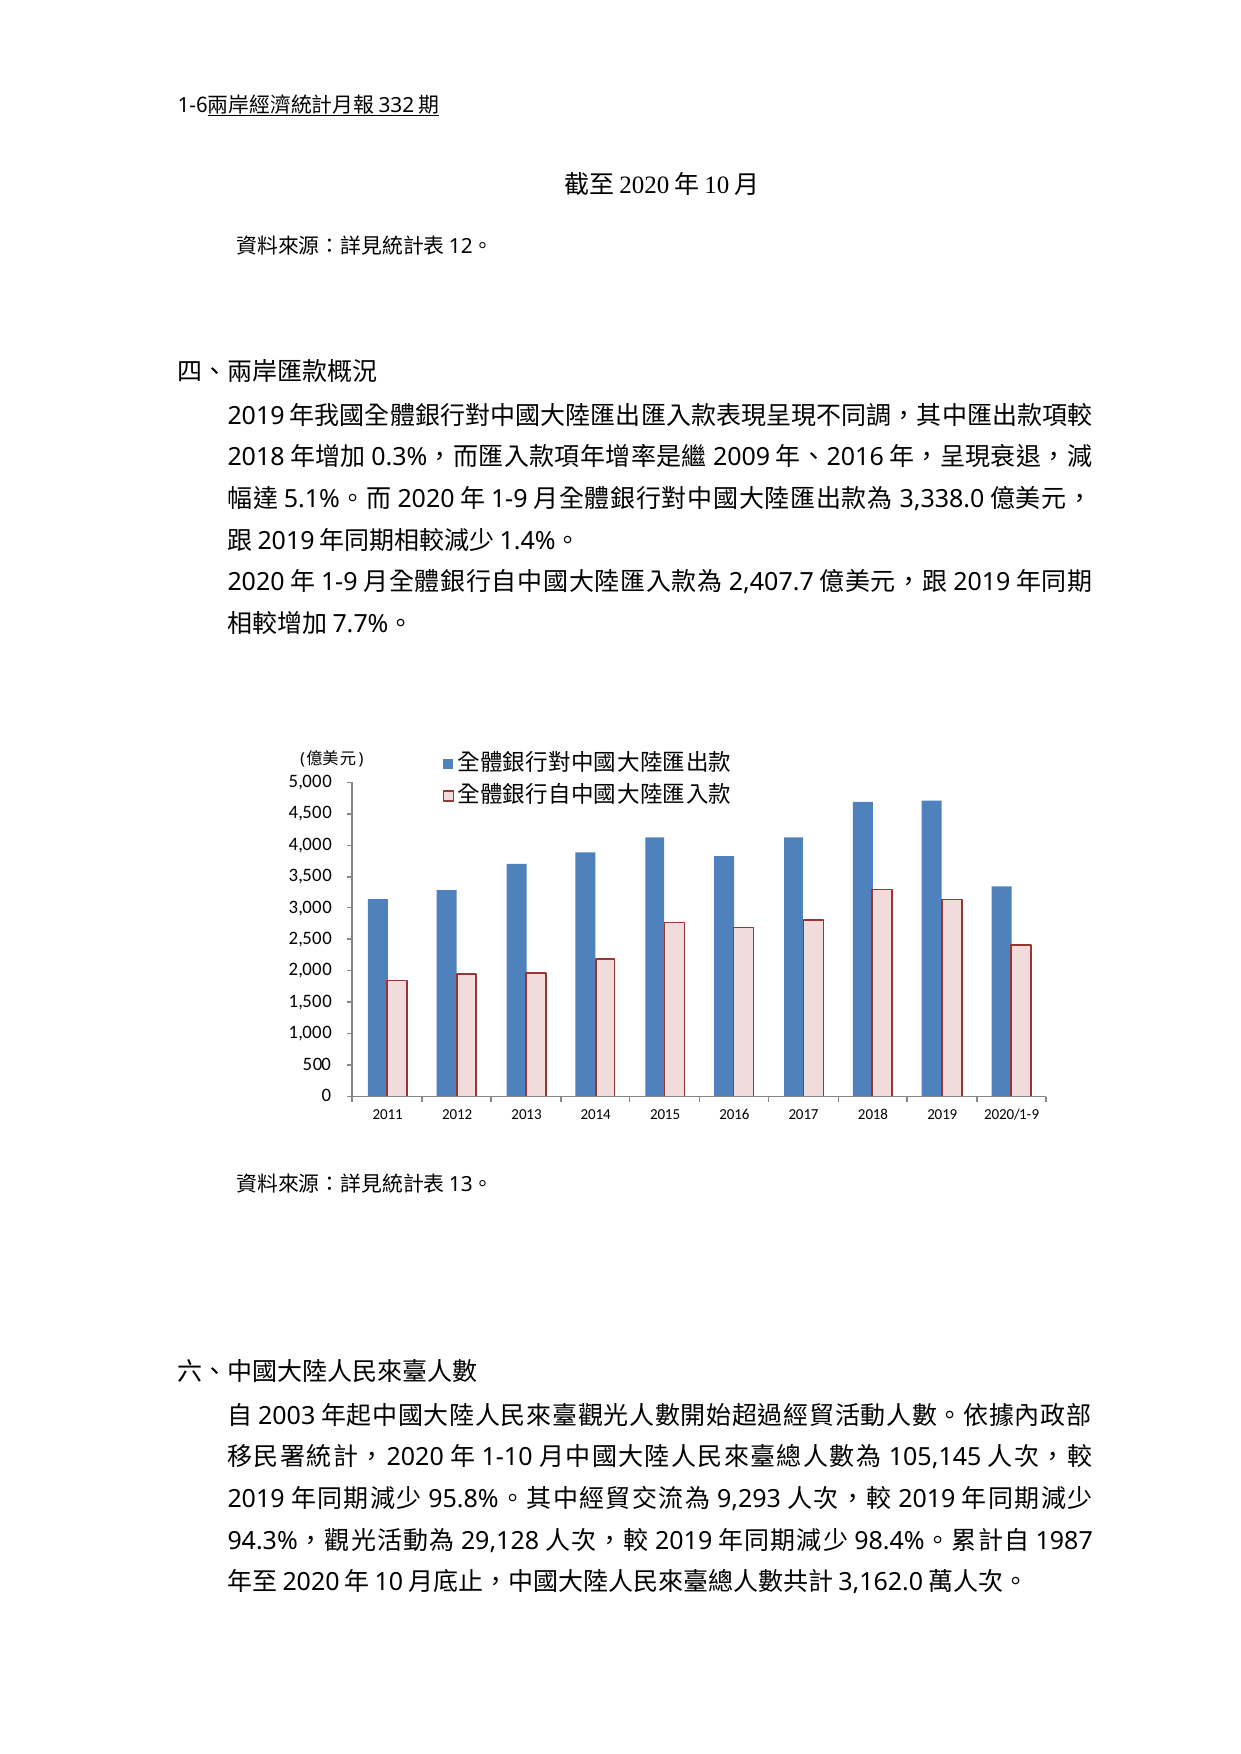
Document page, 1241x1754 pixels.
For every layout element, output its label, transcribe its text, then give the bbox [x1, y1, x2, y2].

text 資料來源：詳見統計表12。 [177, 203, 1087, 266]
text 2020年1-9月全體銀行自中國大陸匯入款為2,407.7億美元，跟2019年同期相較增加7.7%。 [227, 557, 1093, 641]
subtitle 截至2020年10月 [177, 141, 1087, 203]
text 四、兩岸匯款概況 [177, 328, 1087, 391]
text 自2003年起中國大陸人民來臺觀光人數開始超過經貿活動人數。依據內政部移民署統計，2020年1-10月中國大陸人民來臺總人數為105,145人次，較2019年同期減少95.8%。其中經貿交流為9,293人次，較2019年同期減少94.3%，觀光活動為29,128人次，較2019年同期減少98.4%。累計自1987年至2020年10月底止，中國大陸人民來臺總人數共計3,162.0萬人次。 [227, 1431, 1093, 1599]
text 自2003年起中國大陸人民來臺觀光人數開始超過經貿活動人數。依據內政部移民署統計，2020年1-10月中國大陸人民來臺總人數為105,145人次，較2019年同期減少95.8%。其中經貿交流為9,293人次，較2019年同期減少94.3%，觀光活動為29,128人次，較2019年同期減少98.4%。累計自1987年至2020年10月底止，中國大陸人民來臺總人數共計3,162.0萬人次。 [227, 1391, 1093, 1398]
text 六、中國大陸人民來臺人數 [177, 1328, 1087, 1391]
text 資料來源：詳見統計表13。 [177, 1141, 1087, 1203]
text 2019年我國全體銀行對中國大陸匯出匯入款表現呈現不同調，其中匯出款項較2018年增加0.3%，而匯入款項年增率是繼2009年、2016年，呈現衰退，減幅達5.1%。而2020年1-9月全體銀行對中國大陸匯出款為3,338.0億美元，跟2019年同期相較減少1.4%。 [227, 391, 1093, 557]
